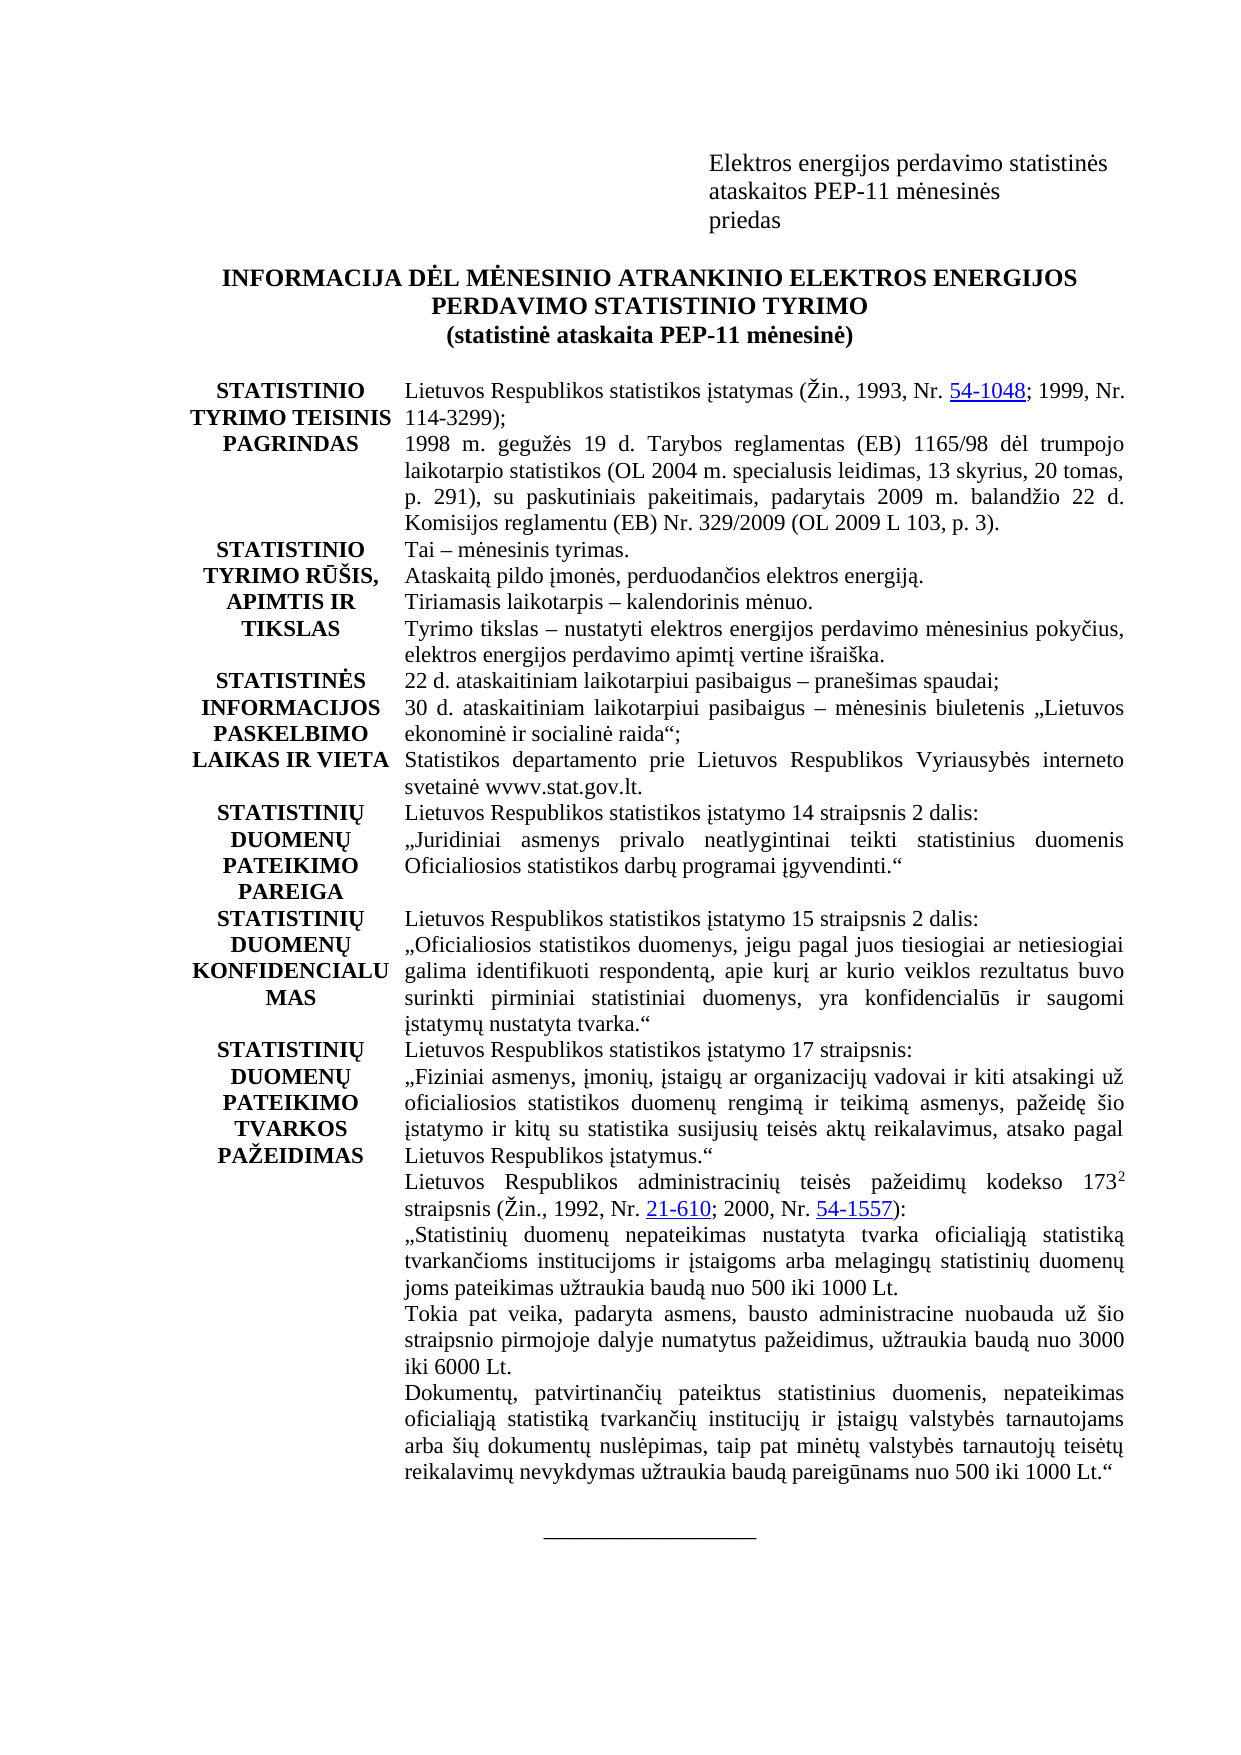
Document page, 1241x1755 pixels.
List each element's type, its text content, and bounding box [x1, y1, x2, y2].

table_cell STATISTINĖS INFORMACIJOS PASKELBIMO LAIKAS IR VIETA [181, 668, 400, 799]
text _________________ [177, 1513, 1122, 1542]
text INFORMACIJA DĖL MĖNESINIO ATRANKINIO ELEKTROS ENERGIJOS PERDAVIMO STATISTINIO TYRIMO [177, 263, 1122, 320]
table_cell STATISTINIŲ DUOMENŲ PATEIKIMO TVARKOS PAŽEIDIMAS [181, 1036, 400, 1484]
text Elektros energijos perdavimo statistinės [177, 148, 1122, 176]
text (statistinė ataskaita PEP-11 mėnesinė) [177, 320, 1122, 349]
table_header STATISTINIO TYRIMO TEISINIS PAGRINDAS [181, 378, 400, 536]
table_cell STATISTINIŲ DUOMENŲ KONFIDENCIALUMAS [181, 905, 400, 1036]
table_cell Lietuvos Respublikos statistikos įstatymo 14 straipsnis 2 dalis: „Juridiniai asmenys privalo neatlygintinai teikti statistinius duomenis Oficialiosios statistikos darbų programai įgyvendinti.“ [400, 799, 1129, 905]
text priedas [177, 205, 1122, 234]
text ataskaitos PEP-11 mėnesinės [177, 176, 1122, 205]
table_cell STATISTINIO TYRIMO RŪŠIS, APIMTIS IR TIKSLAS [181, 536, 400, 667]
